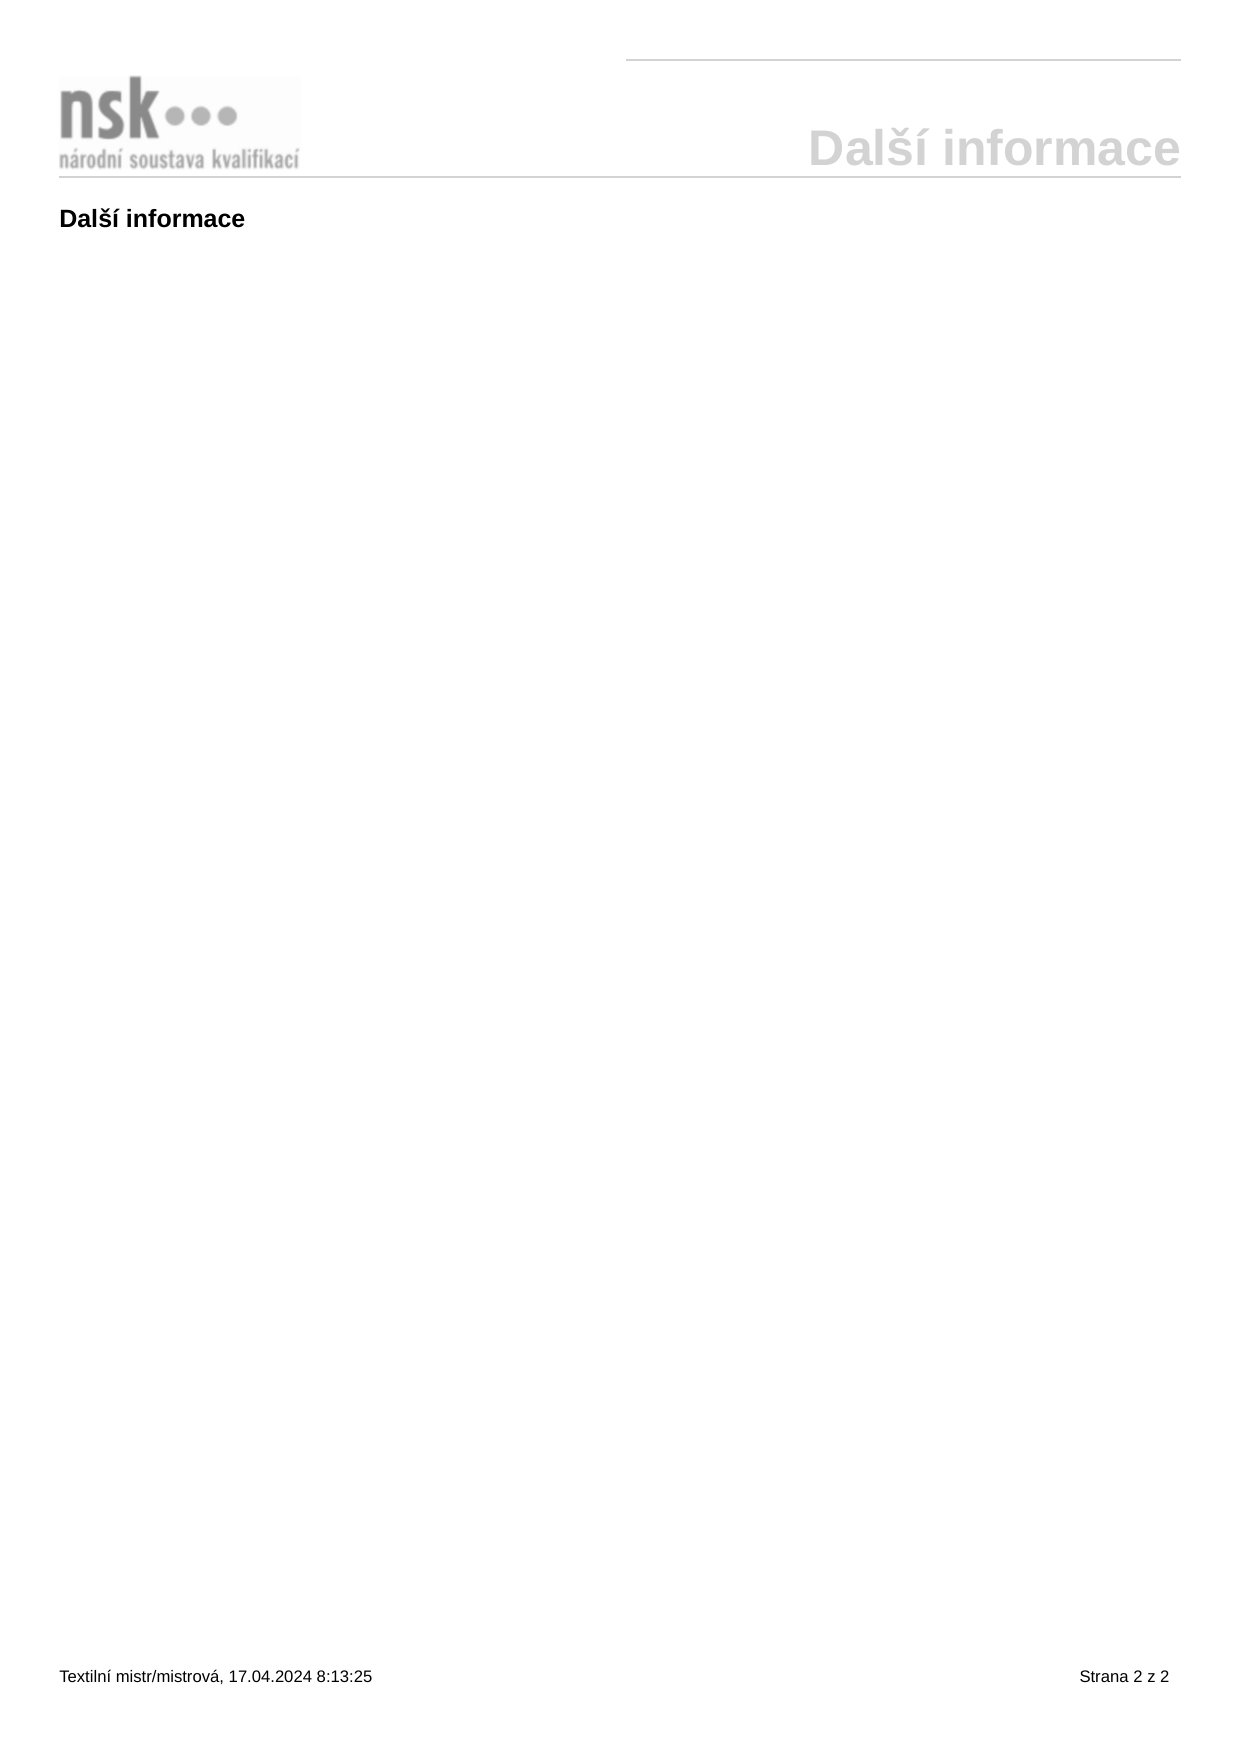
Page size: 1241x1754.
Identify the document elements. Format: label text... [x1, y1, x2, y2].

table_cell [620, 1136, 626, 1397]
table_cell [621, 59, 626, 170]
table_cell [59, 236, 483, 536]
table_cell [59, 1136, 483, 1397]
table_cell Další informace [626, 61, 1181, 176]
table_cell [1169, 1136, 1181, 1397]
table_cell [1169, 1658, 1181, 1694]
table_cell [626, 1136, 862, 1397]
picture [58, 59, 621, 171]
table_cell [620, 836, 626, 1136]
table_cell [626, 194, 862, 200]
table_cell [1169, 1397, 1181, 1658]
table_cell Další informace [59, 200, 1181, 236]
table_cell [862, 1136, 1169, 1397]
table_cell [626, 536, 862, 836]
table_cell [626, 236, 862, 536]
table_cell [59, 1397, 483, 1658]
table_cell [484, 536, 620, 836]
table_cell [59, 171, 483, 176]
table_cell [484, 236, 620, 536]
table_cell [484, 1136, 620, 1397]
table_cell [862, 194, 1169, 200]
table_cell [862, 536, 1169, 836]
table_cell [59, 536, 483, 836]
table_cell [626, 836, 862, 1136]
table_cell [484, 1397, 620, 1658]
table_cell [626, 1397, 862, 1658]
table_cell [862, 836, 1169, 1136]
table_cell [1169, 536, 1181, 836]
table_cell [484, 171, 620, 176]
table_cell [862, 236, 1169, 536]
table_cell [862, 1397, 1169, 1658]
table_cell [484, 836, 620, 1136]
table_cell [59, 836, 483, 1136]
table_cell [484, 194, 620, 200]
table_cell Strana 2 z 2 [862, 1658, 1169, 1694]
table_cell [1169, 194, 1181, 200]
table_cell [620, 1397, 626, 1658]
table_cell [1169, 236, 1181, 536]
table_cell [620, 536, 626, 836]
table_cell [59, 194, 483, 200]
table_cell [1169, 836, 1181, 1136]
table_cell Textilní mistr/mistrová, 17.04.2024 8:13:25 [59, 1658, 862, 1694]
table_cell [59, 178, 1181, 194]
table_cell [620, 236, 626, 536]
